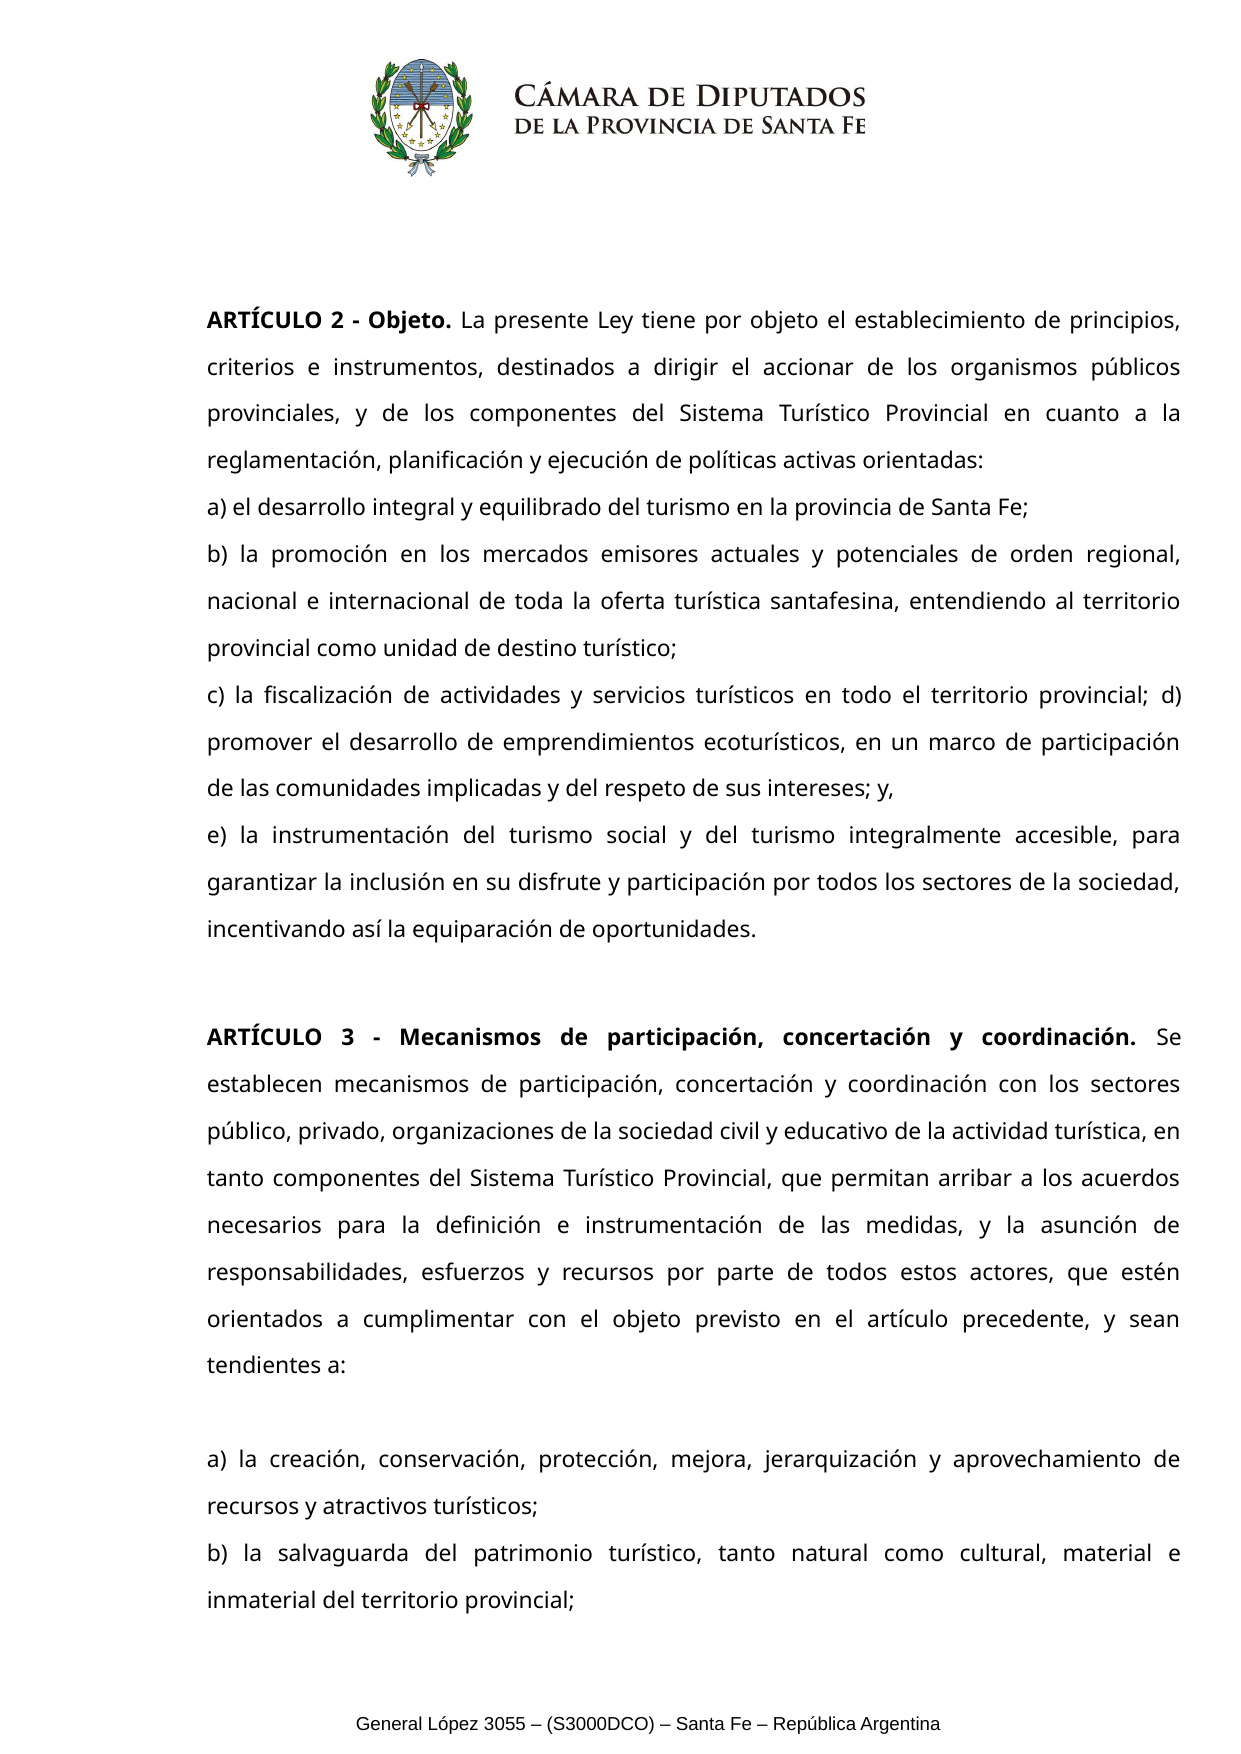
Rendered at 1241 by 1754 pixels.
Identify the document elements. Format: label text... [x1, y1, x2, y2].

text ARTÍCULO 3 - Mecanismos de participación, concertación y coordinación. Se establecen mecanismos de participación, concertación y coordinación con los sectores público, privado, organizaciones de la sociedad civil y educativo de la actividad turística, en tanto componentes del Sistema Turístico Provincial, que permitan arribar a los acuerdos necesarios para la definición e instrumentación de las medidas, y la asunción de responsabilidades, esfuerzos y recursos por parte de todos estos actores, que estén orientados a cumplimentar con el objeto previsto en el artículo precedente, y sean tendientes a: [207, 1021, 1182, 1381]
text b) la promoción en los mercados emisores actuales y potenciales de orden regional, nacional e internacional de toda la oferta turística santafesina, entendiendo al territorio provincial como unidad de destino turístico; [207, 538, 1182, 663]
list a) la creación, conservación, protección, mejora, jerarquización y aprovechamiento de recursos y atractivos turísticos; [207, 1443, 1182, 1521]
list b) la salvaguarda del patrimonio turístico, tanto natural como cultural, material e inmaterial del territorio provincial; [207, 1537, 1182, 1615]
picture [370, 59, 866, 181]
text c) la fiscalización de actividades y servicios turísticos en todo el territorio provincial; d) promover el desarrollo de emprendimientos ecoturísticos, en un marco de participación de las comunidades implicadas y del respeto de sus intereses; y, [207, 679, 1182, 804]
text e) la instrumentación del turismo social y del turismo integralmente accesible, para garantizar la inclusión en su disfrute y participación por todos los sectores de la sociedad, incentivando así la equiparación de oportunidades. [207, 819, 1182, 944]
text a) el desarrollo integral y equilibrado del turismo en la provincia de Santa Fe; [207, 491, 1182, 522]
text ARTÍCULO 2 - Objeto. La presente Ley tiene por objeto el establecimiento de principios, criterios e instrumentos, destinados a dirigir el accionar de los organismos públicos provinciales, y de los componentes del Sistema Turístico Provincial en cuanto a la reglamentación, planificación y ejecución de políticas activas orientadas: [207, 304, 1182, 476]
